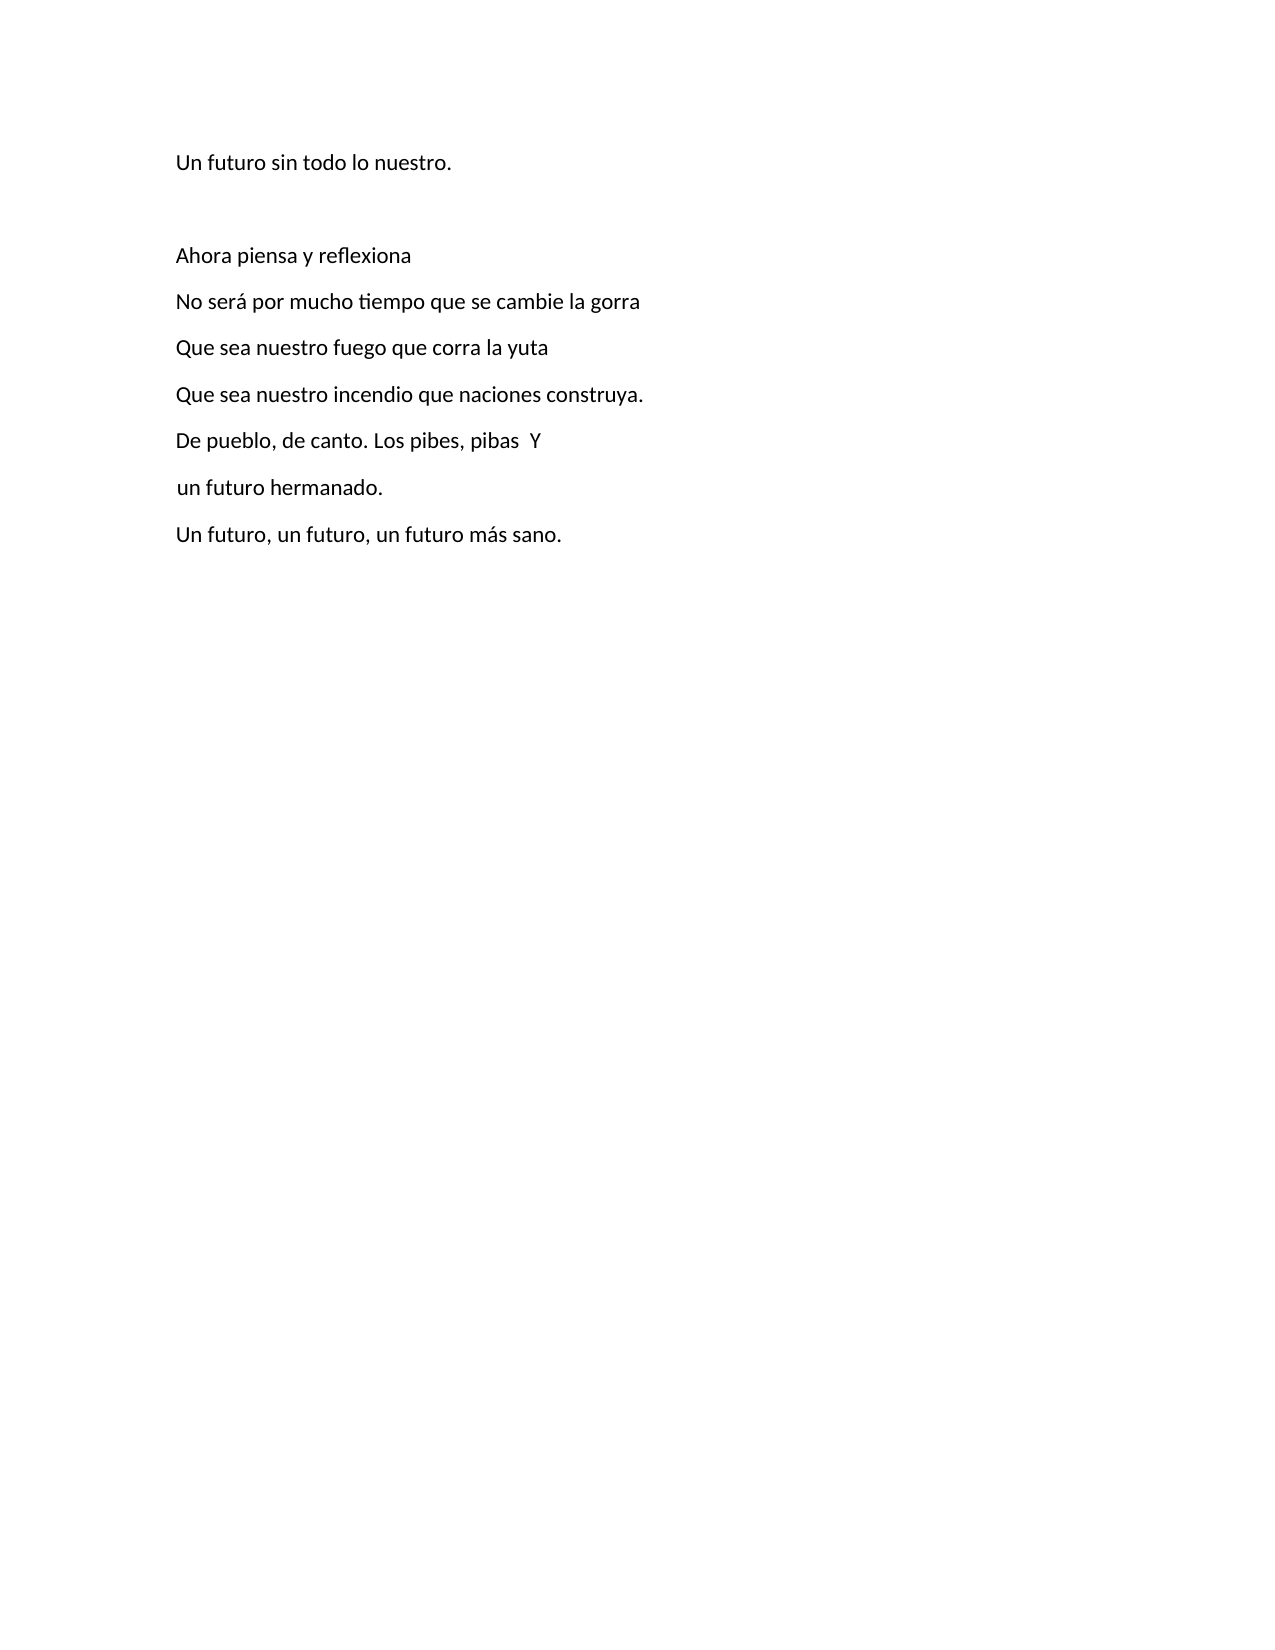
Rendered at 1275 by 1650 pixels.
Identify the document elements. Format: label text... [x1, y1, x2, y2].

text No será por mucho tiempo que se cambie la gorra [176, 287, 1181, 315]
text Ahora piensa y reflexiona [176, 241, 1181, 269]
text Que sea nuestro fuego que corra la yuta [176, 333, 1181, 362]
text Que sea nuestro incendio que naciones construya. [176, 380, 1181, 408]
text Un futuro sin todo lo nuestro. [176, 148, 1181, 176]
text De pueblo, de canto. Los pibes, pibas Y un futuro hermanado. [176, 426, 543, 501]
text Un futuro, un futuro, un futuro más sano. [176, 520, 1181, 548]
